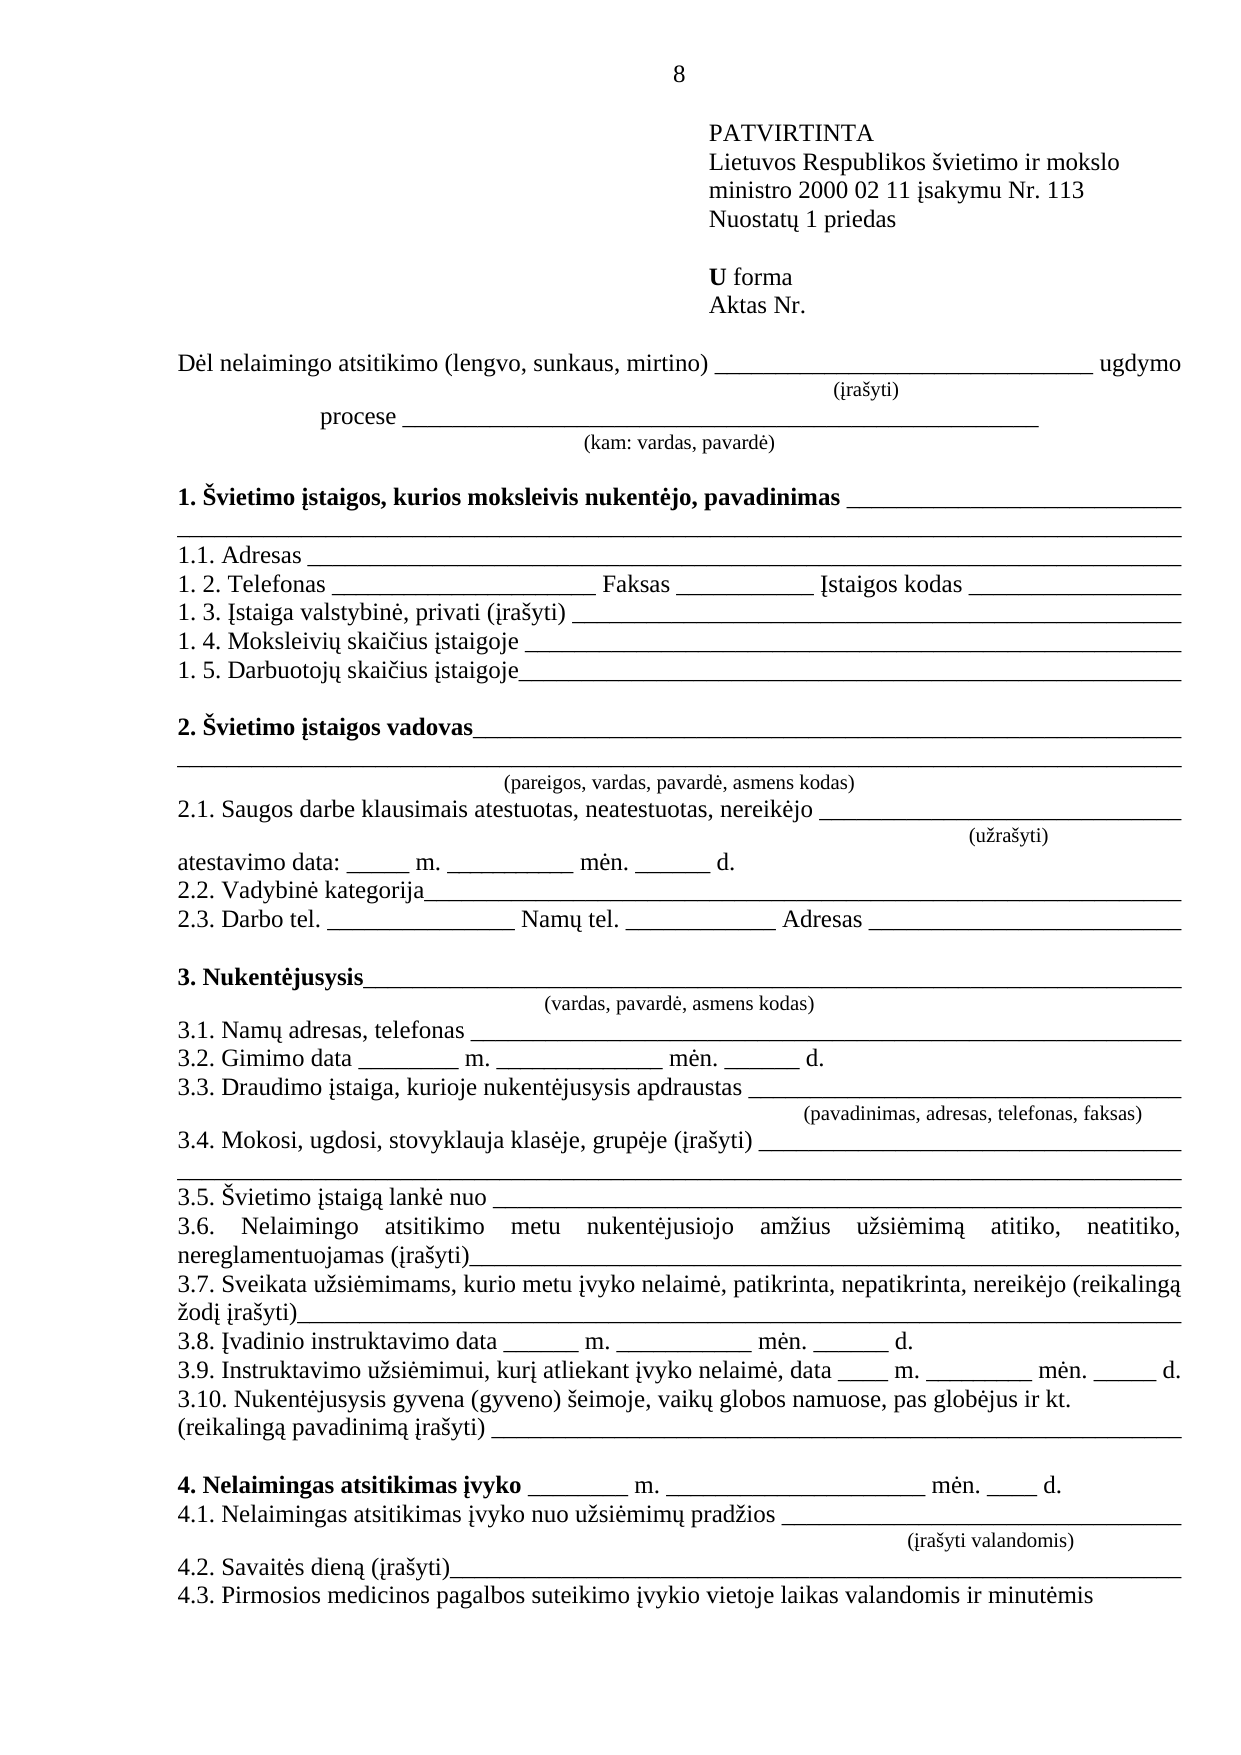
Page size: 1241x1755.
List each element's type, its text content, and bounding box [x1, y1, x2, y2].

text 4. Nelaimingas atsitikimas įvyko ________ m. mėn. ____ d. [177, 1470, 1181, 1499]
text (kam: vardas, pavardė) [177, 430, 1181, 454]
text (įrašyti) [177, 377, 1181, 401]
text Lietuvos Respublikos švietimo ir mokslo [177, 147, 1181, 176]
text 1.1. Adresas [177, 540, 1181, 569]
text 4.2. Savaitės dieną (įrašyti) [177, 1552, 1181, 1580]
text 4.3. Pirmosios medicinos pagalbos suteikimo įvykio vietoje laikas valandomis ir minutėmis [177, 1580, 1181, 1609]
text 2.2. Vadybinė kategorija [177, 876, 1181, 904]
text procese [177, 401, 1181, 430]
text 3. Nukentėjusysis [177, 962, 1181, 991]
text 2. Švietimo įstaigos vadovas [177, 712, 1181, 741]
text 3.8. Įvadinio instruktavimo data ______ m. mėn. ______ d. [177, 1326, 1181, 1355]
text 3.7. Sveikata užsiėmimams, kurio metu įvyko nelaimė, patikrinta, nepatikrinta, nereikėjo (reikalingą žodį įrašyti) [177, 1269, 1181, 1326]
text 1. 3. Įstaiga valstybinė, privati (įrašyti) [177, 597, 1181, 626]
text (vardas, pavardė, asmens kodas) [177, 991, 1181, 1015]
text 3.4. Mokosi, ugdosi, stovyklauja klasėje, grupėje (įrašyti) [177, 1125, 1181, 1154]
text atestavimo data: _____ m. mėn. ______ d. [177, 847, 1181, 876]
text 3.10. Nukentėjusysis gyvena (gyveno) šeimoje, vaikų globos namuose, pas globėjus ir kt. [177, 1384, 1181, 1412]
text (pareigos, vardas, pavardė, asmens kodas) [177, 770, 1181, 794]
text 3.5. Švietimo įstaigą lankė nuo [177, 1182, 1181, 1211]
text Patvirtinta [177, 118, 1181, 147]
text 1. Švietimo įstaigos, kurios moksleivis nukentėjo, pavadinimas [177, 482, 1181, 511]
text 1. 4. Moksleivių skaičius įstaigoje [177, 626, 1181, 655]
text Aktas Nr. [177, 291, 1181, 319]
text 3.1. Namų adresas, telefonas [177, 1015, 1181, 1043]
text ministro 2000 02 11 įsakymu Nr. 113 [177, 176, 1181, 204]
text 2.3. Darbo tel. _______________ Namų tel. ____________ Adresas [177, 904, 1181, 933]
text (reikalingą pavadinimą įrašyti) [177, 1412, 1181, 1441]
text 2.1. Saugos darbe klausimais atestuotas, neatestuotas, nereikėjo [177, 794, 1181, 823]
text (pavadinimas, adresas, telefonas, faksas) [177, 1101, 1181, 1125]
text (įrašyti valandomis) [177, 1527, 1181, 1552]
text 1. 5. Darbuotojų skaičius įstaigoje [177, 655, 1181, 684]
text 3.6. Nelaimingo atsitikimo metu nukentėjusiojo amžius užsiėmimą atitiko, neatitiko, nereglamentuojamas (įrašyti) [177, 1211, 1181, 1269]
text 1. 2. Telefonas Faksas ___________ Įstaigos kodas _________________ [177, 569, 1181, 597]
text (užrašyti) [177, 823, 1181, 847]
text U forma [177, 262, 1181, 291]
text 3.2. Gimimo data ________ m. mėn. ______ d. [177, 1043, 1181, 1072]
text 4.1. Nelaimingas atsitikimas įvyko nuo užsiėmimų pradžios [177, 1499, 1181, 1527]
text 3.9. Instruktavimo užsiėmimui, kurį atliekant įvyko nelaimė, data ____ m. mėn. _____ d. [177, 1355, 1181, 1384]
text Dėl nelaimingo atsitikimo (lengvo, sunkaus, mirtino) ugdymo [177, 348, 1181, 377]
text 3.3. Draudimo įstaiga, kurioje nukentėjusysis apdraustas [177, 1072, 1181, 1101]
text Nuostatų 1 priedas [177, 204, 1181, 233]
